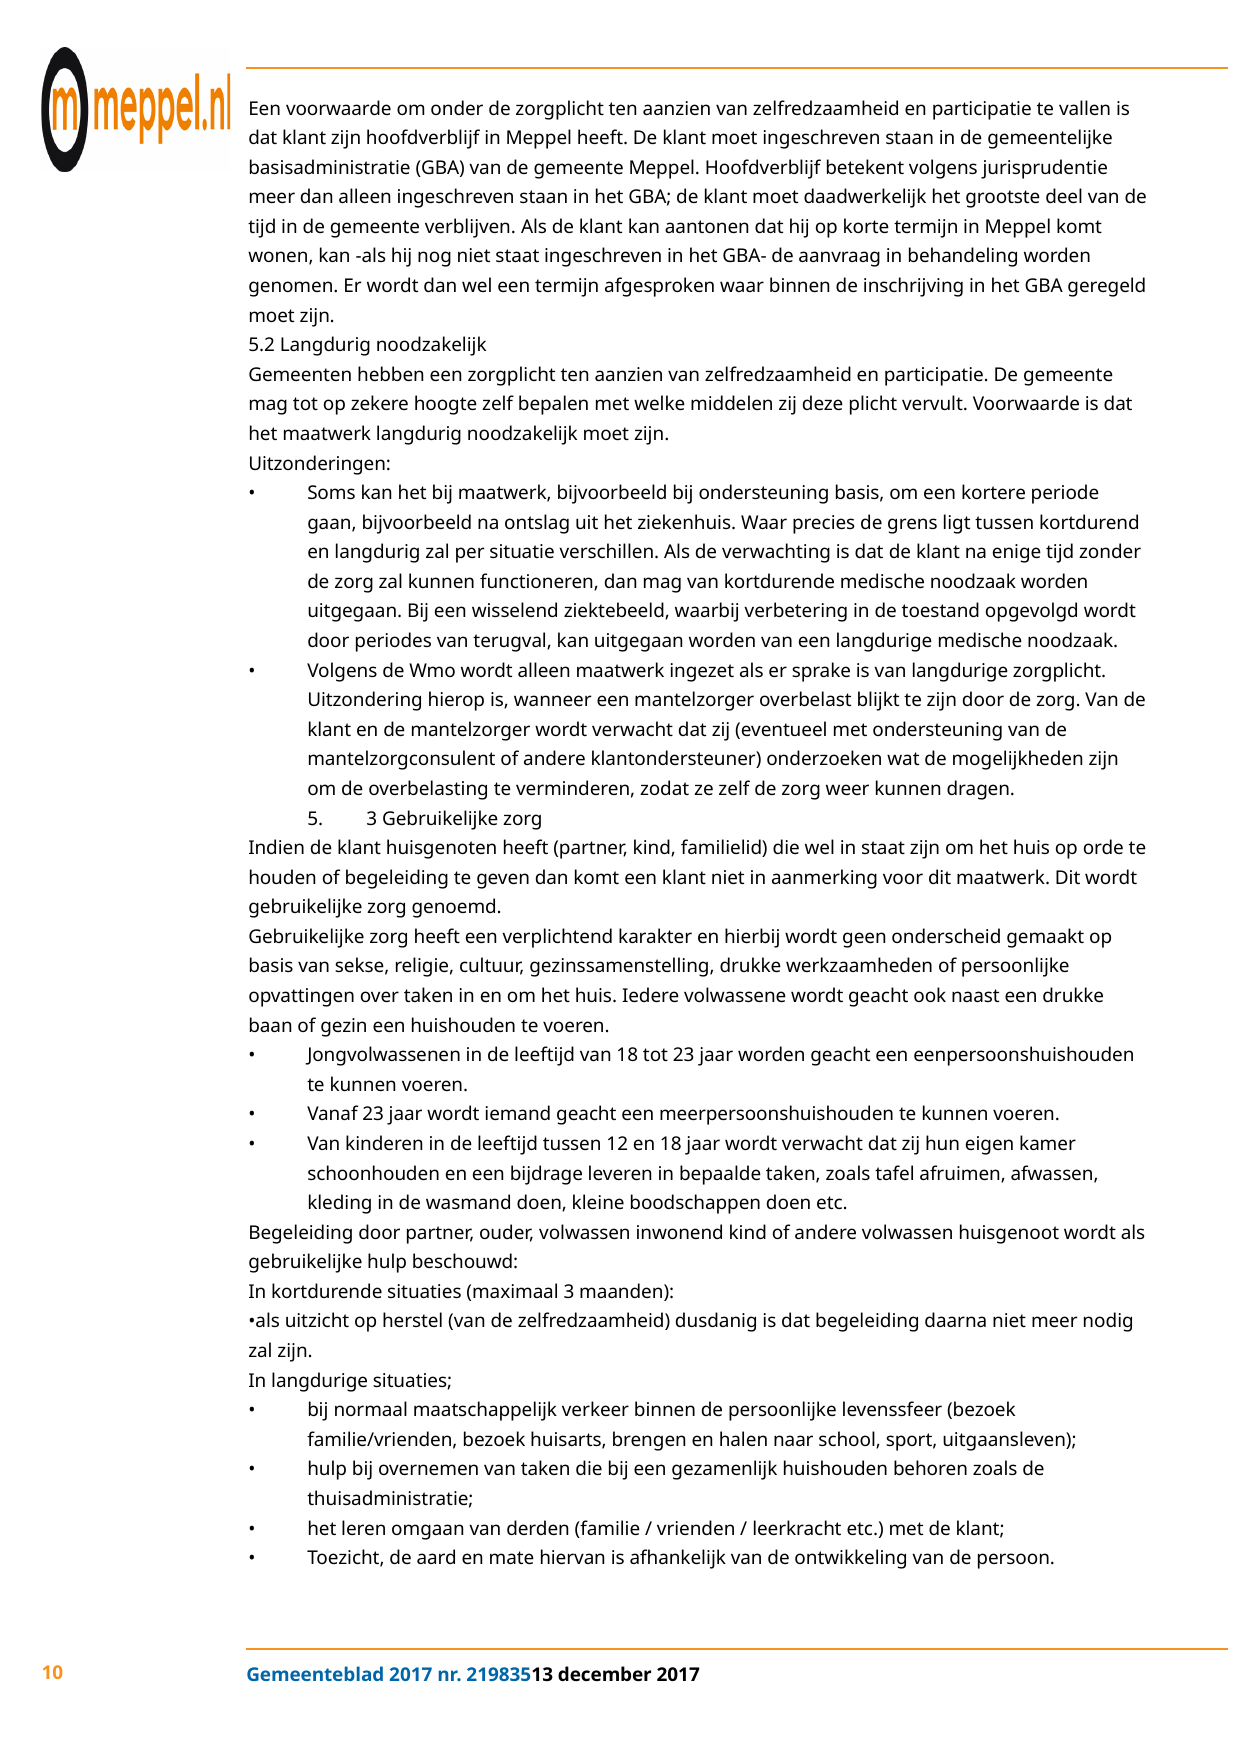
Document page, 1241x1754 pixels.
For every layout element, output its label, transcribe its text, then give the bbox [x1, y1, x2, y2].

text Een voorwaarde om onder de zorgplicht ten aanzien van zelfredzaamheid en participatie te vallen is dat klant zijn hoofdverblijf in Meppel heeft. De klant moet ingeschreven staan in de gemeentelijke basisadministratie (GBA) van de gemeente Meppel. Hoofdverblijf betekent volgens jurisprudentie meer dan alleen ingeschreven staan in het GBA; de klant moet daadwerkelijk het grootste deel van de tijd in de gemeente verblijven. Als de klant kan aantonen dat hij op korte termijn in Meppel komt wonen, kan -als hij nog niet staat ingeschreven in het GBA- de aanvraag in behandeling worden genomen. Er wordt dan wel een termijn afgesproken waar binnen de inschrijving in het GBA geregeld moet zijn. [248, 95, 1152, 328]
text In langdurige situaties; [248, 1367, 1152, 1393]
text Gemeenten hebben een zorgplicht ten aanzien van zelfredzaamheid en participatie. De gemeente mag tot op zekere hoogte zelf bepalen met welke middelen zij deze plicht vervult. Voorwaarde is dat het maatwerk langdurig noodzakelijk moet zijn. [248, 361, 1152, 446]
list hulp bij overnemen van taken die bij een gezamenlijk huishouden behoren zoals de thuisadministratie; [248, 1456, 1152, 1511]
list Volgens de Wmo wordt alleen maatwerk ingezet als er sprake is van langdurige zorgplicht. Uitzondering hierop is, wanneer een mantelzorger overbelast blijkt te zijn door de zorg. Van de klant en de mantelzorger wordt verwacht dat zij (eventueel met ondersteuning van de mantelzorgconsulent of andere klantondersteuner) onderzoeken wat de mogelijkheden zijn om de overbelasting te verminderen, zodat ze zelf de zorg weer kunnen dragen. [248, 657, 1152, 801]
list Jongvolwassenen in de leeftijd van 18 tot 23 jaar worden geacht een eenpersoonshuishouden te kunnen voeren. [248, 1041, 1152, 1097]
list Toezicht, de aard en mate hiervan is afhankelijk van de ontwikkeling van de persoon. [248, 1544, 1152, 1570]
text Gebruikelijke zorg heeft een verplichtend karakter en hierbij wordt geen onderscheid gemaakt op basis van sekse, religie, cultuur, gezinssamenstelling, drukke werkzaamheden of persoonlijke opvattingen over taken in en om het huis. Iedere volwassene wordt geacht ook naast een drukke baan of gezin een huishouden te voeren. [248, 923, 1152, 1038]
list Van kinderen in de leeftijd tussen 12 en 18 jaar wordt verwacht dat zij hun eigen kamer schoonhouden en een bijdrage leveren in bepaalde taken, zoals tafel afruimen, afwassen, kleding in de wasmand doen, kleine boodschappen doen etc. [248, 1130, 1152, 1215]
text Begeleiding door partner, ouder, volwassen inwonend kind of andere volwassen huisgenoot wordt als gebruikelijke hulp beschouwd: [248, 1219, 1152, 1274]
list Vanaf 23 jaar wordt iemand geacht een meerpersoonshuishouden te kunnen voeren. [248, 1101, 1152, 1126]
list 3 Gebruikelijke zorg [307, 805, 1152, 831]
picture [41, 47, 231, 172]
list Soms kan het bij maatwerk, bijvoorbeeld bij ondersteuning basis, om een kortere periode gaan, bijvoorbeeld na ontslag uit het ziekenhuis. Waar precies de grens ligt tussen kortdurend en langdurig zal per situatie verschillen. Als de verwachting is dat de klant na enige tijd zonder de zorg zal kunnen functioneren, dan mag van kortdurende medische noodzaak worden uitgegaan. Bij een wisselend ziektebeeld, waarbij verbetering in de toestand opgevolgd wordt door periodes van terugval, kan uitgegaan worden van een langdurige medische noodzaak. [248, 479, 1152, 653]
text In kortdurende situaties (maximaal 3 maanden): [248, 1278, 1152, 1304]
text •als uitzicht op herstel (van de zelfredzaamheid) dusdanig is dat begeleiding daarna niet meer nodig zal zijn. [248, 1308, 1152, 1363]
text Indien de klant huisgenoten heeft (partner, kind, familielid) die wel in staat zijn om het huis op orde te houden of begeleiding te geven dan komt een klant niet in aanmerking voor dit maatwerk. Dit wordt gebruikelijke zorg genoemd. [248, 834, 1152, 919]
text Uitzonderingen: [248, 450, 1152, 476]
list bij normaal maatschappelijk verkeer binnen de persoonlijke levenssfeer (bezoek familie/vrienden, bezoek huisarts, brengen en halen naar school, sport, uitgaansleven); [248, 1396, 1152, 1452]
list het leren omgaan van derden (familie / vrienden / leerkracht etc.) met de klant; [248, 1515, 1152, 1541]
text 5.2 Langdurig noodzakelijk [248, 331, 1152, 357]
